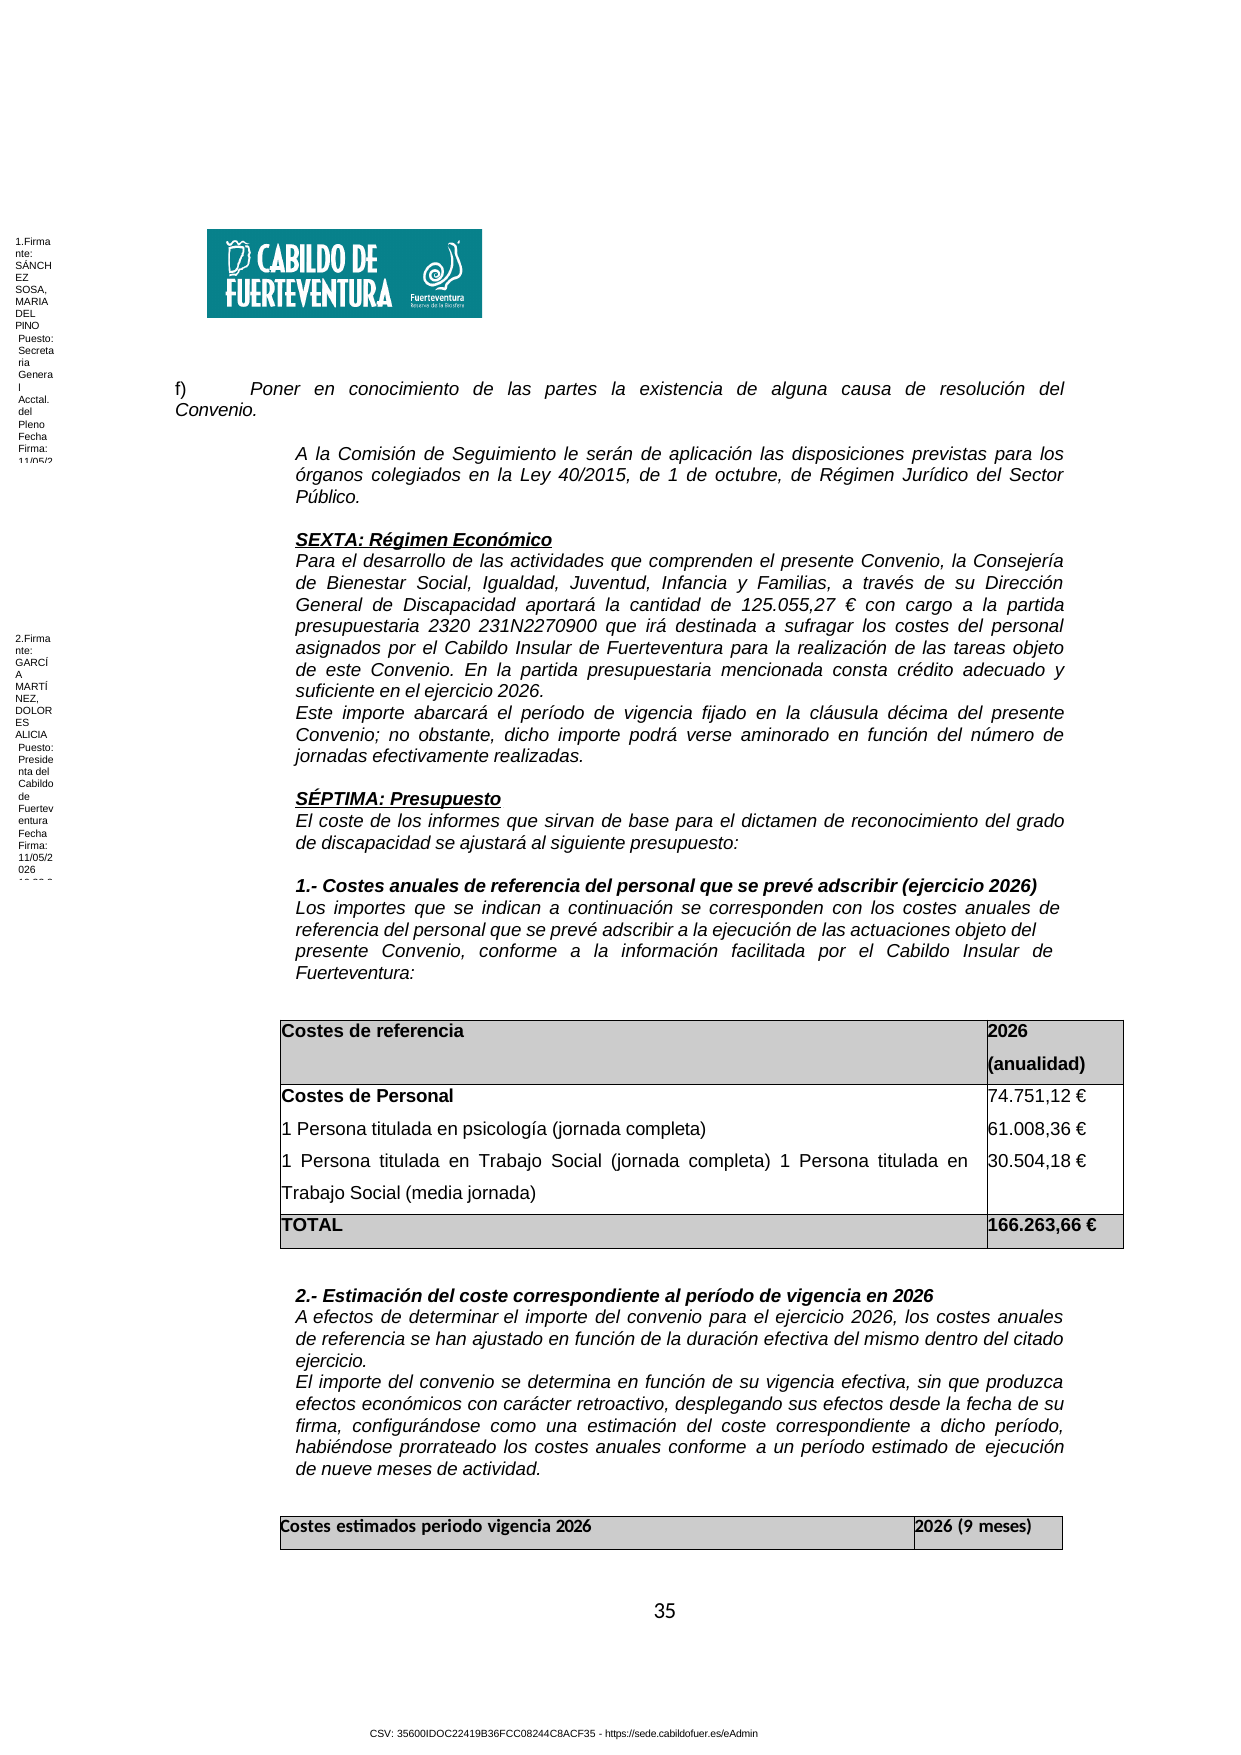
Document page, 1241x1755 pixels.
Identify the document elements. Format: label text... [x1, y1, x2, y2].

text 1.Firmante: SÁNCHEZ SOSA,MARIA DEL PINO [15, 236, 54, 332]
text Este importe abarcará el período de vigencia fijado en la cláusula décima del presente Convenio; no obstante, dicho importe podrá verse aminorado en función del número de jornadas efectivamente realizadas. [295, 702, 1064, 767]
text Puesto: Presidenta del Cabildo de Fuerteventura Fecha Firma: 11/05/2026 10:33:37 [18, 741, 54, 879]
text 1.- Costes anuales de referencia del personal que se prevé adscribir (ejercicio 2026) Los importes que se indican a continuación se corresponden con los costes anuales de referencia del personal que se prevé adscribir a la ejecución de las actuaciones objeto del presente Convenio, conforme a la información facilitada por el Cabildo Insular de Fuerteventura: [295, 875, 1064, 983]
text 2.Firmante: GARCÍA MARTÍNEZ, DOLORES ALICIA [15, 633, 54, 741]
subtitle SEXTA: Régimen Económico [295, 529, 1145, 550]
list Poner en conocimiento de las partes la existencia de alguna causa de resolución del Convenio. [175, 377, 1064, 421]
table_cell 166.263,66 € [988, 1215, 1123, 1248]
text Puesto: Secretaria General Acctal. del Pleno Fecha Firma: 11/05/2026 10:22:25 [18, 332, 54, 463]
table_cell TOTAL [281, 1215, 987, 1248]
subtitle SÉPTIMA: Presupuesto [295, 789, 1145, 810]
table_cell Costes de Personal 1 Persona titulada en psicología (jornada completa) 1 Persona titulada en Trabajo Social (jornada completa) 1 Persona titulada en Trabajo Social (media jornada) [281, 1085, 987, 1214]
subtitle 35 [185, 1596, 1145, 1624]
table_header 2026 (anualidad) [988, 1021, 1123, 1084]
text A la Comisión de Seguimiento le serán de aplicación las disposiciones previstas para los órganos colegiados en la Ley 40/2015, de 1 de octubre, de Régimen Jurídico del Sector Público. [295, 442, 1064, 507]
text El coste de los informes que sirvan de base para el dictamen de reconocimiento del grado de discapacidad se ajustará al siguiente presupuesto: [295, 810, 1064, 853]
subtitle 2.- Estimación del coste correspondiente al período de vigencia en 2026 [295, 1284, 1145, 1306]
text El importe del convenio se determina en función de su vigencia efectiva, sin que produzca efectos económicos con carácter retroactivo, desplegando sus efectos desde la fecha de su firma, configurándose como una estimación del coste correspondiente a dicho período, habiéndose prorrateado los costes anuales conforme a un período estimado de ejecución de nueve meses de actividad. [295, 1371, 1064, 1479]
text A efectos de determinar el importe del convenio para el ejercicio 2026, los costes anuales de referencia se han ajustado en función de la duración efectiva del mismo dentro del citado ejercicio. [295, 1306, 1064, 1371]
text Para el desarrollo de las actividades que comprenden el presente Convenio, la Consejería de Bienestar Social, Igualdad, Juventud, Infancia y Familias, a través de su Dirección General de Discapacidad aportará la cantidad de 125.055,27 € con cargo a la partida presupuestaria 2320 231N2270900 que irá destinada a sufragar los costes del personal asignados por el Cabildo Insular de Fuerteventura para la realización de las tareas objeto de este Convenio. En la partida presupuestaria mencionada consta crédito adecuado y suficiente en el ejercicio 2026. [295, 550, 1064, 702]
table_cell 74.751,12 € 61.008,36 € 30.504,18 € [988, 1085, 1123, 1214]
table_header Costes de referencia [281, 1021, 987, 1084]
